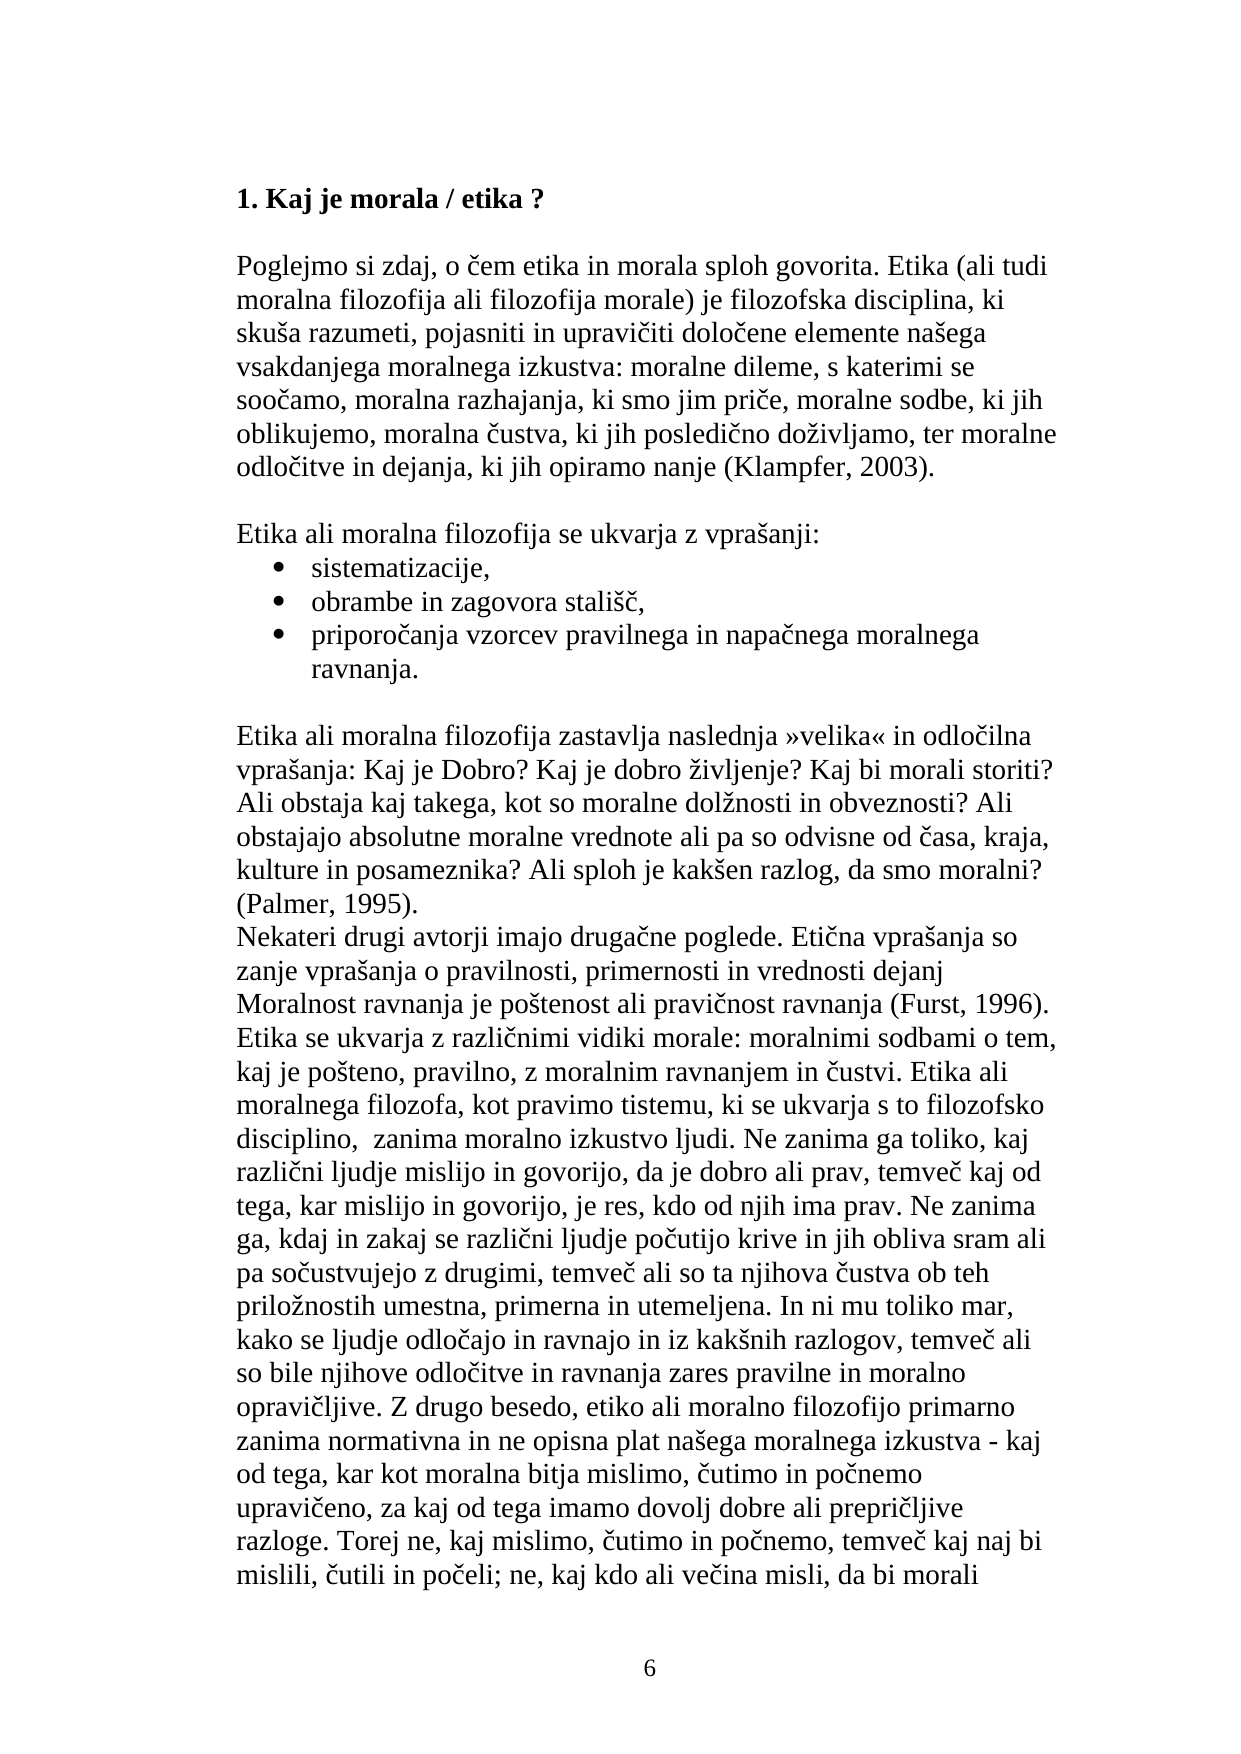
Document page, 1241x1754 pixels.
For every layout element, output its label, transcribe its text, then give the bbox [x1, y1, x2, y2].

text 1. Kaj je morala / etika ? [236, 181, 1063, 215]
text Etika ali moralna filozofija zastavlja naslednja »velika« in odločilna vprašanja: Kaj je Dobro? Kaj je dobro življenje? Kaj bi morali storiti? Ali obstaja kaj takega, kot so moralne dolžnosti in obveznosti? Ali obstajajo absolutne moralne vrednote ali pa so odvisne od časa, kraja, kulture in posameznika? Ali sploh je kakšen razlog, da smo moralni? (Palmer, 1995). [236, 718, 1063, 919]
text Etika se ukvarja z različnimi vidiki morale: moralnimi sodbami o tem, kaj je pošteno, pravilno, z moralnim ravnanjem in čustvi. Etika ali moralnega filozofa, kot pravimo tistemu, ki se ukvarja s to filozofsko disciplino, zanima moralno izkustvo ljudi. Ne zanima ga toliko, kaj različni ljudje mislijo in govorijo, da je dobro ali prav, temveč kaj od tega, kar mislijo in govorijo, je res, kdo od njih ima prav. Ne zanima ga, kdaj in zakaj se različni ljudje počutijo krive in jih obliva sram ali pa sočustvujejo z drugimi, temveč ali so ta njihova čustva ob teh priložnostih umestna, primerna in utemeljena. In ni mu toliko mar, kako se ljudje odločajo in ravnajo in iz kakšnih razlogov, temveč ali so bile njihove odločitve in ravnanja zares pravilne in moralno opravičljive. Z drugo besedo, etiko ali moralno filozofijo primarno zanima normativna in ne opisna plat našega moralnega izkustva - kaj od tega, kar kot moralna bitja mislimo, čutimo in počnemo upravičeno, za kaj od tega imamo dovolj dobre ali prepričljive razloge. Torej ne, kaj mislimo, čutimo in počnemo, temveč kaj naj bi mislili, čutili in počeli; ne, kaj kdo ali večina misli, da bi morali [236, 1020, 1063, 1590]
text Poglejmo si zdaj, o čem etika in morala sploh govorita. Etika (ali tudi moralna filozofija ali filozofija morale) je filozofska disciplina, ki skuša razumeti, pojasniti in upravičiti določene elemente našega vsakdanjega moralnega izkustva: moralne dileme, s katerimi se soočamo, moralna razhajanja, ki smo jim priče, moralne sodbe, ki jih oblikujemo, moralna čustva, ki jih posledično doživljamo, ter moralne odločitve in dejanja, ki jih opiramo nanje (Klampfer, 2003). [236, 248, 1063, 483]
text Nekateri drugi avtorji imajo drugačne poglede. Etična vprašanja so zanje vprašanja o pravilnosti, primernosti in vrednosti dejanj Moralnost ravnanja je poštenost ali pravičnost ravnanja (Furst, 1996). [236, 919, 1063, 1020]
list obrambe in zagovora stališč, [274, 584, 1063, 617]
list sistematizacije, [274, 550, 1063, 584]
list priporočanja vzorcev pravilnega in napačnega moralnega ravnanja. [274, 617, 1063, 685]
text Etika ali moralna filozofija se ukvarja z vprašanji: [236, 517, 1063, 550]
